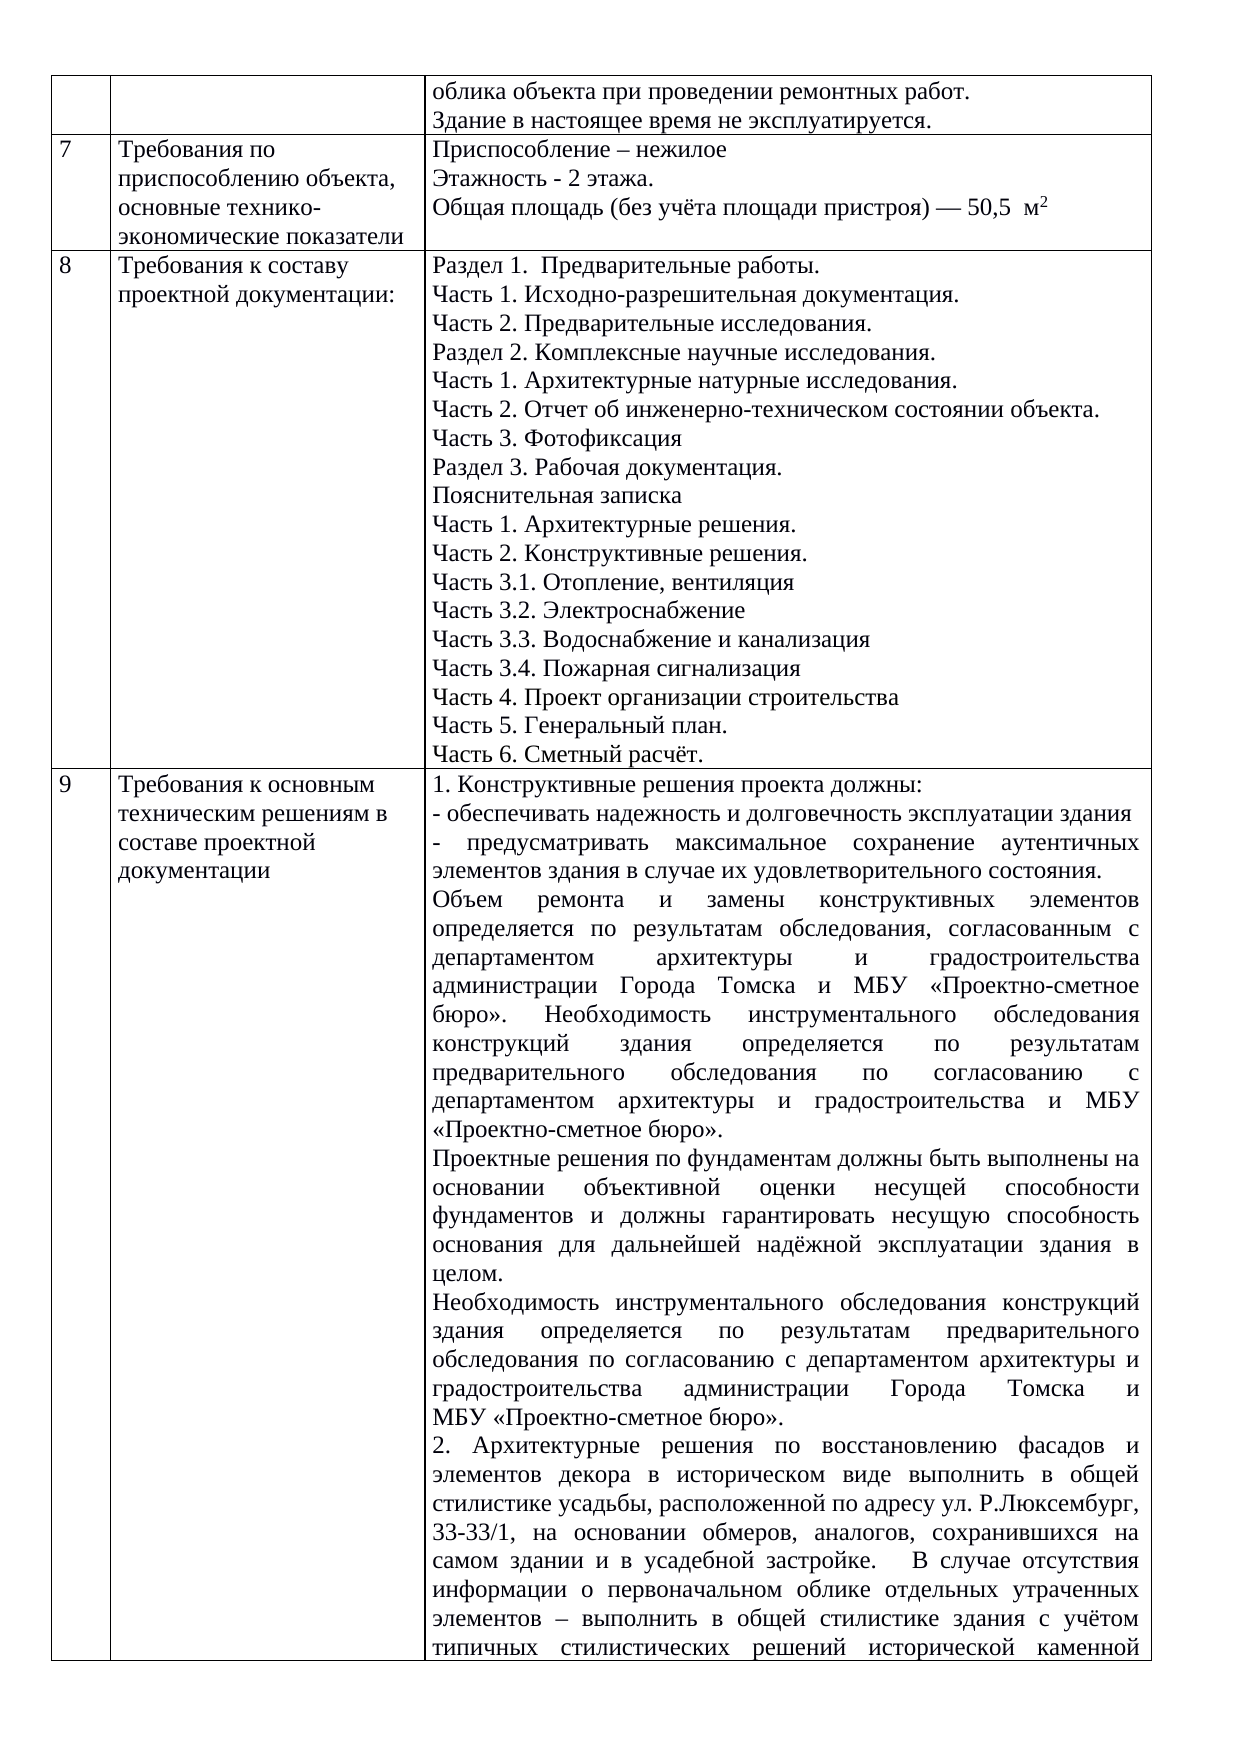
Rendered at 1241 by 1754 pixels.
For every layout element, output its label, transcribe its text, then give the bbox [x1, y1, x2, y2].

table_cell 9 [52, 769, 110, 1660]
table_cell 8 [52, 251, 110, 768]
table_cell [52, 76, 110, 133]
table_cell Приспособление – нежилое Этажность - 2 этажа. Общая площадь (без учёта площади пристроя) — 50,5 м2 [426, 135, 1151, 249]
table_cell 1. Конструктивные решения проекта должны: - обеспечивать надежность и долговечность эксплуатации здания - предусматривать максимальное сохранение аутентичных элементов здания в случае их удовлетворительного состояния. Объем ремонта и замены конструктивных элементов определяется по результатам обследования, согласованным с департаментом архитектуры и градостроительства администрации Города Томска и МБУ «Проектно-сметное бюро». Необходимость инструментального обследования конструкций здания определяется по результатам предварительного обследования по согласованию с департаментом архитектуры и градостроительства и МБУ «Проектно-сметное бюро». Проектные решения по фундаментам должны быть выполнены на основании объективной оценки несущей способности фундаментов и должны гарантировать несущую способность основания для дальнейшей надёжной эксплуатации здания в целом. Необходимость инструментального обследования конструкций здания определяется по результатам предварительного обследования по согласованию с департаментом архитектуры и градостроительства администрации Города Томска и МБУ «Проектно-сметное бюро». 2. Архитектурные решения по восстановлению фасадов и элементов декора в историческом виде выполнить в общей стилистике усадьбы, расположенной по адресу ул. Р.Люксембург, 33-33/1, на основании обмеров, аналогов, сохранившихся на самом здании и в усадебной застройке. В случае отсутствия информации о первоначальном облике отдельных утраченных элементов – выполнить в общей стилистике здания с учётом типичных стилистических решений исторической каменной [426, 769, 1151, 1660]
table_cell 7 [52, 135, 110, 249]
table_cell Требования к основным техническим решениям в составе проектной документации [111, 769, 424, 1660]
table_cell Требования к составу проектной документации: [111, 251, 424, 768]
table_cell Раздел 1. Предварительные работы. Часть 1. Исходно-разрешительная документация. Часть 2. Предварительные исследования. Раздел 2. Комплексные научные исследования. Часть 1. Архитектурные натурные исследования. Часть 2. Отчет об инженерно-техническом состоянии объекта. Часть 3. Фотофиксация Раздел 3. Рабочая документация. Пояснительная записка Часть 1. Архитектурные решения. Часть 2. Конструктивные решения. Часть 3.1. Отопление, вентиляция Часть 3.2. Электроснабжение Часть 3.3. Водоснабжение и канализация Часть 3.4. Пожарная сигнализация Часть 4. Проект организации строительства Часть 5. Генеральный план. Часть 6. Сметный расчёт. [426, 251, 1151, 768]
table_cell [111, 76, 424, 133]
table_cell Требования по приспособлению объекта, основные технико-экономические показатели [111, 135, 424, 249]
table_cell облика объекта при проведении ремонтных работ. Здание в настоящее время не эксплуатируется. [426, 76, 1151, 133]
